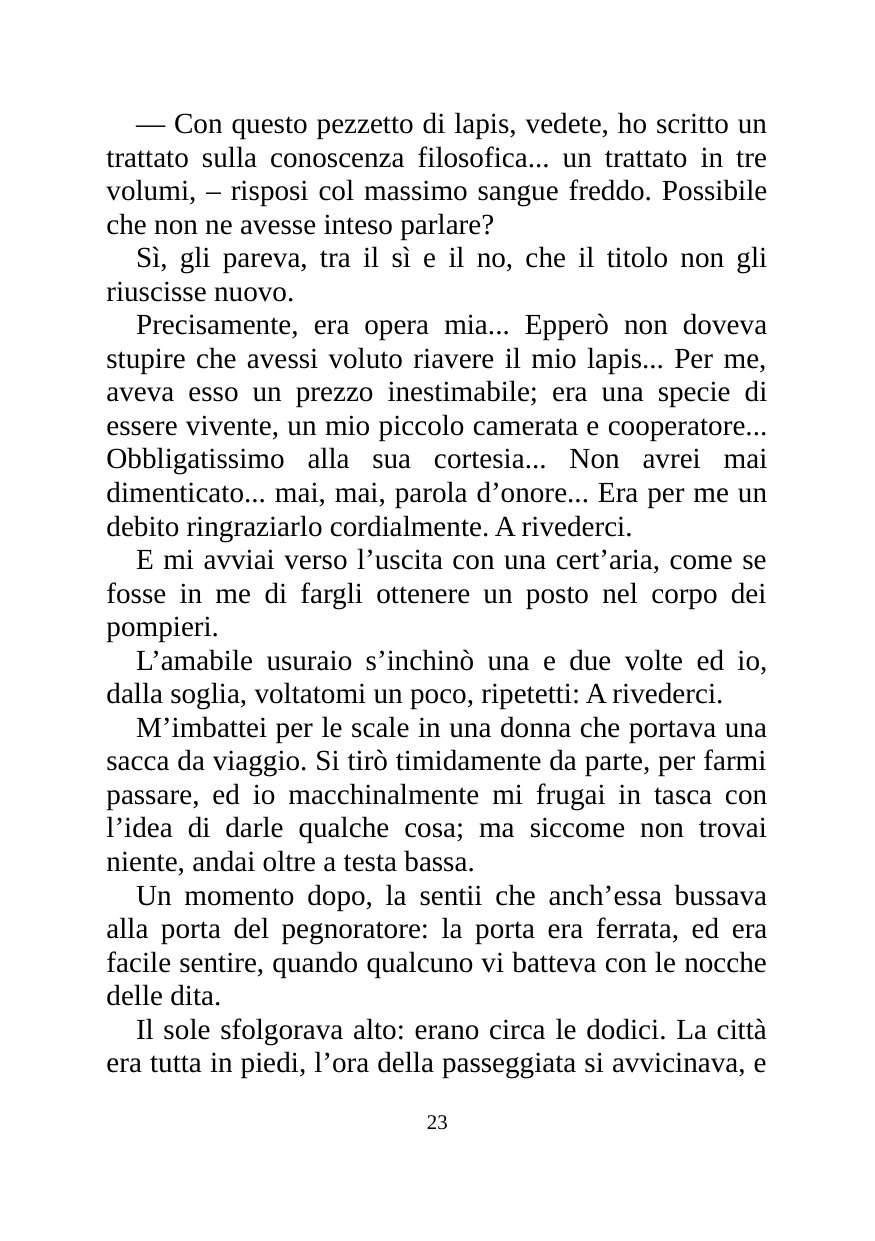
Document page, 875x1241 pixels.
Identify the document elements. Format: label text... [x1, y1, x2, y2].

text Un momento dopo, la sentii che anch’essa bussava alla porta del pegnoratore: la porta era ferrata, ed era facile sentire, quando qualcuno vi batteva con le nocche delle dita. [106, 878, 768, 1012]
text Sì, gli pareva, tra il sì e il no, che il titolo non gli riuscisse nuovo. [106, 240, 768, 307]
text Il sole sfolgorava alto: erano circa le dodici. La città era tutta in piedi, l’ora della passeggiata si avvicinava, e [106, 1012, 768, 1079]
text L’amabile usuraio s’inchinò una e due volte ed io, dalla soglia, voltatomi un poco, ripetetti: A rivederci. [106, 643, 768, 710]
text Precisamente, era opera mia... Epperò non doveva stupire che avessi voluto riavere il mio lapis... Per me, aveva esso un prezzo inestimabile; era una specie di essere vivente, un mio piccolo camerata e cooperatore... Obbligatissimo alla sua cortesia... Non avrei mai dimenticato... mai, mai, parola d’onore... Era per me un debito ringraziarlo cordialmente. A rivederci. [106, 307, 768, 542]
text E mi avviai verso l’uscita con una cert’aria, come se fosse in me di fargli ottenere un posto nel corpo dei pompieri. [106, 542, 768, 643]
text M’imbattei per le scale in una donna che portava una sacca da viaggio. Si tirò timidamente da parte, per farmi passare, ed io macchinalmente mi frugai in tasca con l’idea di darle qualche cosa; ma siccome non trovai niente, andai oltre a testa bassa. [106, 710, 768, 878]
text — Con questo pezzetto di lapis, vedete, ho scritto un trattato sulla conoscenza filosofica... un trattato in tre volumi, – risposi col massimo sangue freddo. Possibile che non ne avesse inteso parlare? [106, 106, 768, 240]
